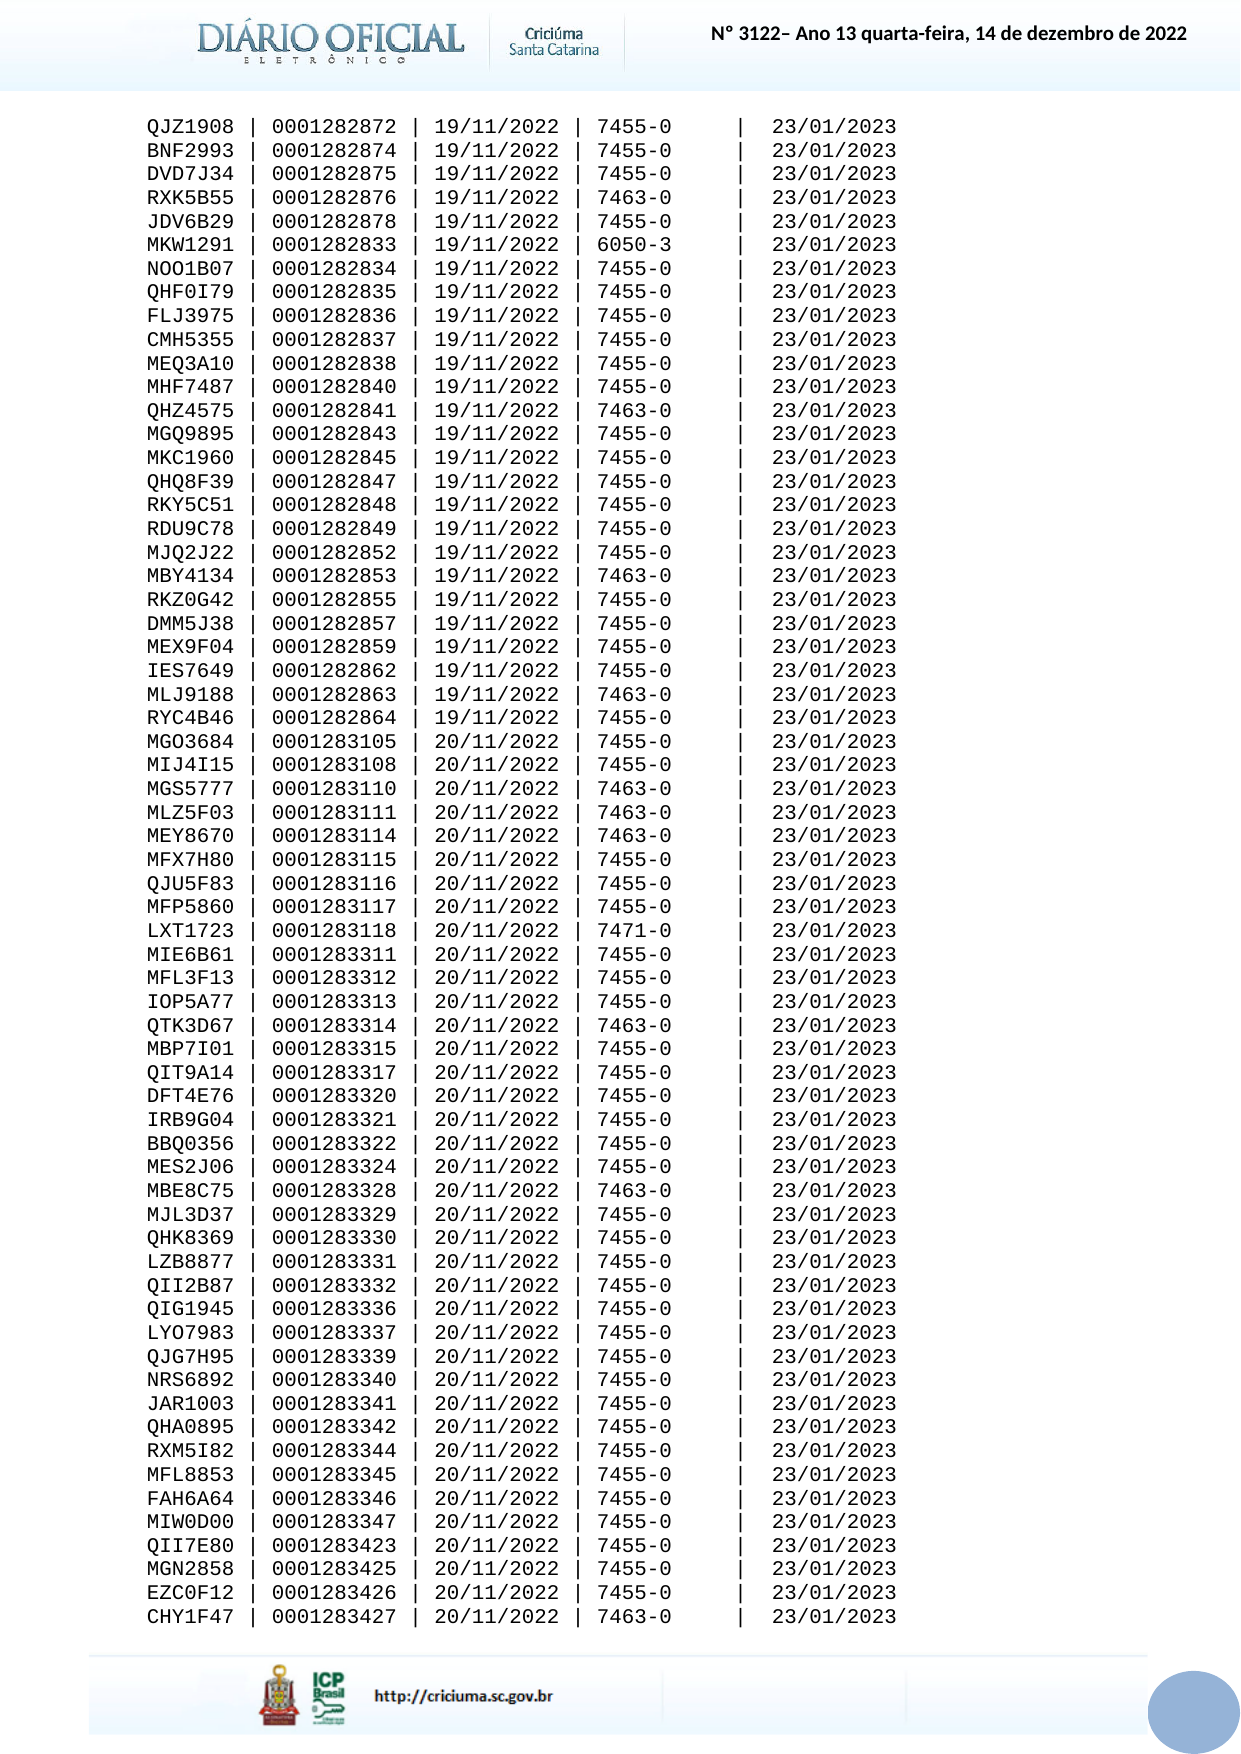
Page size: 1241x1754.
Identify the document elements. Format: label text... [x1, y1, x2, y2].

text MGO3684 | 0001283105 | 20/11/2022 | 7455-0 | 23/01/2023 [59, 731, 1167, 754]
text RKZ0G42 | 0001282855 | 19/11/2022 | 7455-0 | 23/01/2023 [59, 589, 1167, 613]
text MBE8C75 | 0001283328 | 20/11/2022 | 7463-0 | 23/01/2023 [59, 1180, 1167, 1204]
text FAH6A64 | 0001283346 | 20/11/2022 | 7455-0 | 23/01/2023 [59, 1487, 1167, 1511]
text QIT9A14 | 0001283317 | 20/11/2022 | 7455-0 | 23/01/2023 [59, 1062, 1167, 1086]
text QHK8369 | 0001283330 | 20/11/2022 | 7455-0 | 23/01/2023 [59, 1227, 1167, 1251]
text JDV6B29 | 0001282878 | 19/11/2022 | 7455-0 | 23/01/2023 [59, 211, 1167, 234]
text EZC0F12 | 0001283426 | 20/11/2022 | 7455-0 | 23/01/2023 [59, 1582, 1167, 1606]
text IRB9G04 | 0001283321 | 20/11/2022 | 7455-0 | 23/01/2023 [59, 1109, 1167, 1133]
text QJU5F83 | 0001283116 | 20/11/2022 | 7455-0 | 23/01/2023 [59, 873, 1167, 896]
text MEY8670 | 0001283114 | 20/11/2022 | 7463-0 | 23/01/2023 [59, 825, 1167, 849]
text MLJ9188 | 0001282863 | 19/11/2022 | 7463-0 | 23/01/2023 [59, 683, 1167, 707]
text QII2B87 | 0001283332 | 20/11/2022 | 7455-0 | 23/01/2023 [59, 1275, 1167, 1298]
text MKC1960 | 0001282845 | 19/11/2022 | 7455-0 | 23/01/2023 [59, 447, 1167, 471]
text MIJ4I15 | 0001283108 | 20/11/2022 | 7455-0 | 23/01/2023 [59, 754, 1167, 778]
text QIG1945 | 0001283336 | 20/11/2022 | 7455-0 | 23/01/2023 [59, 1298, 1167, 1322]
text CMH5355 | 0001282837 | 19/11/2022 | 7455-0 | 23/01/2023 [59, 329, 1167, 352]
text MKW1291 | 0001282833 | 19/11/2022 | 6050-3 | 23/01/2023 [59, 234, 1167, 258]
text LZB8877 | 0001283331 | 20/11/2022 | 7455-0 | 23/01/2023 [59, 1251, 1167, 1275]
text MEX9F04 | 0001282859 | 19/11/2022 | 7455-0 | 23/01/2023 [59, 636, 1167, 660]
text MFX7H80 | 0001283115 | 20/11/2022 | 7455-0 | 23/01/2023 [59, 849, 1167, 873]
text QTK3D67 | 0001283314 | 20/11/2022 | 7463-0 | 23/01/2023 [59, 1014, 1167, 1038]
text MLZ5F03 | 0001283111 | 20/11/2022 | 7463-0 | 23/01/2023 [59, 802, 1167, 825]
text MIE6B61 | 0001283311 | 20/11/2022 | 7455-0 | 23/01/2023 [59, 944, 1167, 967]
text RXM5I82 | 0001283344 | 20/11/2022 | 7455-0 | 23/01/2023 [59, 1440, 1167, 1464]
text MJQ2J22 | 0001282852 | 19/11/2022 | 7455-0 | 23/01/2023 [59, 542, 1167, 565]
text BBQ0356 | 0001283322 | 20/11/2022 | 7455-0 | 23/01/2023 [59, 1133, 1167, 1156]
text NOO1B07 | 0001282834 | 19/11/2022 | 7455-0 | 23/01/2023 [59, 258, 1167, 282]
text MES2J06 | 0001283324 | 20/11/2022 | 7455-0 | 23/01/2023 [59, 1156, 1167, 1180]
text MBY4134 | 0001282853 | 19/11/2022 | 7463-0 | 23/01/2023 [59, 565, 1167, 589]
text MFL8853 | 0001283345 | 20/11/2022 | 7455-0 | 23/01/2023 [59, 1464, 1167, 1487]
text DMM5J38 | 0001282857 | 19/11/2022 | 7455-0 | 23/01/2023 [59, 613, 1167, 636]
text QHA0895 | 0001283342 | 20/11/2022 | 7455-0 | 23/01/2023 [59, 1417, 1167, 1440]
text QJG7H95 | 0001283339 | 20/11/2022 | 7455-0 | 23/01/2023 [59, 1346, 1167, 1369]
text MGS5777 | 0001283110 | 20/11/2022 | 7463-0 | 23/01/2023 [59, 778, 1167, 802]
text RDU9C78 | 0001282849 | 19/11/2022 | 7455-0 | 23/01/2023 [59, 518, 1167, 542]
text MHF7487 | 0001282840 | 19/11/2022 | 7455-0 | 23/01/2023 [59, 376, 1167, 400]
text QHZ4575 | 0001282841 | 19/11/2022 | 7463-0 | 23/01/2023 [59, 400, 1167, 423]
text QII7E80 | 0001283423 | 20/11/2022 | 7455-0 | 23/01/2023 [59, 1535, 1167, 1558]
text MBP7I01 | 0001283315 | 20/11/2022 | 7455-0 | 23/01/2023 [59, 1038, 1167, 1062]
text RYC4B46 | 0001282864 | 19/11/2022 | 7455-0 | 23/01/2023 [59, 707, 1167, 731]
text DVD7J34 | 0001282875 | 19/11/2022 | 7455-0 | 23/01/2023 [59, 163, 1167, 187]
text IOP5A77 | 0001283313 | 20/11/2022 | 7455-0 | 23/01/2023 [59, 991, 1167, 1014]
text MGQ9895 | 0001282843 | 19/11/2022 | 7455-0 | 23/01/2023 [59, 423, 1167, 447]
text LYO7983 | 0001283337 | 20/11/2022 | 7455-0 | 23/01/2023 [59, 1322, 1167, 1346]
text QHQ8F39 | 0001282847 | 19/11/2022 | 7455-0 | 23/01/2023 [59, 471, 1167, 494]
text IES7649 | 0001282862 | 19/11/2022 | 7455-0 | 23/01/2023 [59, 660, 1167, 683]
text QJZ1908 | 0001282872 | 19/11/2022 | 7455-0 | 23/01/2023 [59, 116, 1167, 140]
text RKY5C51 | 0001282848 | 19/11/2022 | 7455-0 | 23/01/2023 [59, 494, 1167, 518]
text DFT4E76 | 0001283320 | 20/11/2022 | 7455-0 | 23/01/2023 [59, 1086, 1167, 1109]
text CHY1F47 | 0001283427 | 20/11/2022 | 7463-0 | 23/01/2023 [59, 1606, 1167, 1629]
text MIW0D00 | 0001283347 | 20/11/2022 | 7455-0 | 23/01/2023 [59, 1511, 1167, 1535]
text RXK5B55 | 0001282876 | 19/11/2022 | 7463-0 | 23/01/2023 [59, 187, 1167, 211]
text LXT1723 | 0001283118 | 20/11/2022 | 7471-0 | 23/01/2023 [59, 920, 1167, 944]
text JAR1003 | 0001283341 | 20/11/2022 | 7455-0 | 23/01/2023 [59, 1393, 1167, 1417]
text BNF2993 | 0001282874 | 19/11/2022 | 7455-0 | 23/01/2023 [59, 140, 1167, 163]
text MFL3F13 | 0001283312 | 20/11/2022 | 7455-0 | 23/01/2023 [59, 967, 1167, 991]
text MGN2858 | 0001283425 | 20/11/2022 | 7455-0 | 23/01/2023 [59, 1558, 1167, 1582]
text MJL3D37 | 0001283329 | 20/11/2022 | 7455-0 | 23/01/2023 [59, 1204, 1167, 1227]
text MEQ3A10 | 0001282838 | 19/11/2022 | 7455-0 | 23/01/2023 [59, 352, 1167, 376]
text QHF0I79 | 0001282835 | 19/11/2022 | 7455-0 | 23/01/2023 [59, 282, 1167, 305]
text MFP5860 | 0001283117 | 20/11/2022 | 7455-0 | 23/01/2023 [59, 896, 1167, 920]
text FLJ3975 | 0001282836 | 19/11/2022 | 7455-0 | 23/01/2023 [59, 305, 1167, 329]
text NRS6892 | 0001283340 | 20/11/2022 | 7455-0 | 23/01/2023 [59, 1369, 1167, 1393]
